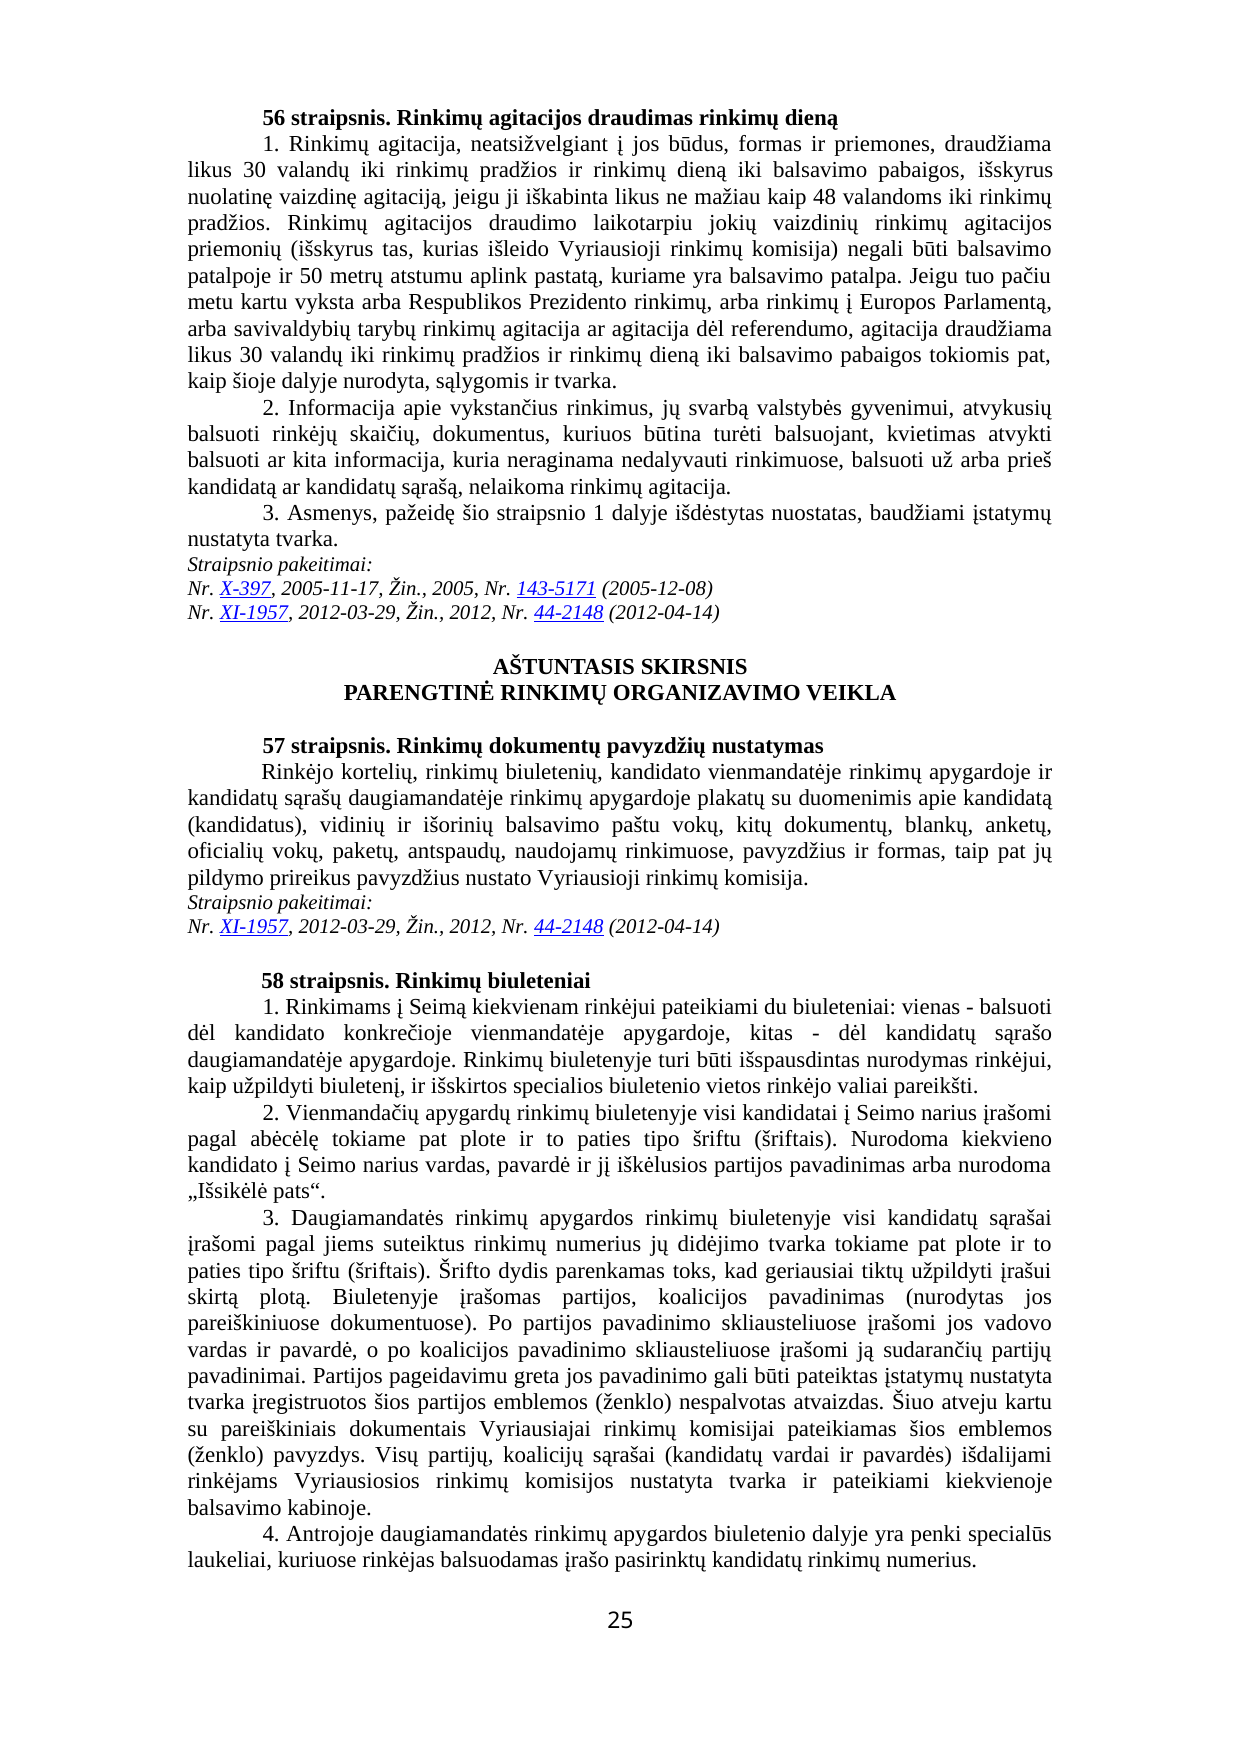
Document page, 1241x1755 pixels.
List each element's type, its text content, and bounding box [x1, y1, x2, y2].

text 2. Informacija apie vykstančius rinkimus, jų svarbą valstybės gyvenimui, atvykusių balsuoti rinkėjų skaičių, dokumentus, kuriuos būtina turėti balsuojant, kvietimas atvykti balsuoti ar kita informacija, kuria neraginama nedalyvauti rinkimuose, balsuoti už arba prieš kandidatą ar kandidatų sąrašą, nelaikoma rinkimų agitacija. [187, 394, 1053, 499]
text Straipsnio pakeitimai: [187, 890, 1053, 914]
text Straipsnio pakeitimai: [187, 552, 1053, 576]
text 4. Antrojoje daugiamandatės rinkimų apygardos biuletenio dalyje yra penki specialūs laukeliai, kuriuose rinkėjas balsuodamas įrašo pasirinktų kandidatų rinkimų numerius. [187, 1520, 1053, 1573]
text 58 straipsnis. Rinkimų biuleteniai [187, 967, 1053, 993]
text Nr. XI-1957, 2012-03-29, Žin., 2012, Nr. 44-2148 (2012-04-14) [187, 914, 1053, 938]
text Rinkėjo kortelių, rinkimų biuletenių, kandidato vienmandatėje rinkimų apygardoje ir kandidatų sąrašų daugiamandatėje rinkimų apygardoje plakatų su duomenimis apie kandidatą (kandidatus), vidinių ir išorinių balsavimo paštu vokų, kitų dokumentų, blankų, anketų, oficialių vokų, paketų, antspaudų, naudojamų rinkimuose, pavyzdžius ir formas, taip pat jų pildymo prireikus pavyzdžius nustato Vyriausioji rinkimų komisija. [187, 758, 1053, 890]
text 1. Rinkimams į Seimą kiekvienam rinkėjui pateikiami du biuleteniai: vienas - balsuoti dėl kandidato konkrečioje vienmandatėje apygardoje, kitas - dėl kandidatų sąrašo daugiamandatėje apygardoje. Rinkimų biuletenyje turi būti išspausdintas nurodymas rinkėjui, kaip užpildyti biuletenį, ir išskirtos specialios biuletenio vietos rinkėjo valiai pareikšti. [187, 993, 1053, 1098]
text 56 straipsnis. Rinkimų agitacijos draudimas rinkimų dieną [187, 104, 1053, 130]
text 2. Vienmandačių apygardų rinkimų biuletenyje visi kandidatai į Seimo narius įrašomi pagal abėcėlę tokiame pat plote ir to paties tipo šriftu (šriftais). Nurodoma kiekvieno kandidato į Seimo narius vardas, pavardė ir jį iškėlusios partijos pavadinimas arba nurodoma „Išsikėlė pats“. [187, 1098, 1053, 1204]
text 3. Daugiamandatės rinkimų apygardos rinkimų biuletenyje visi kandidatų sąrašai įrašomi pagal jiems suteiktus rinkimų numerius jų didėjimo tvarka tokiame pat plote ir to paties tipo šriftu (šriftais). Šrifto dydis parenkamas toks, kad geriausiai tiktų užpildyti įrašui skirtą plotą. Biuletenyje įrašomas partijos, koalicijos pavadinimas (nurodytas jos pareiškiniuose dokumentuose). Po partijos pavadinimo skliausteliuose įrašomi jos vadovo vardas ir pavardė, o po koalicijos pavadinimo skliausteliuose įrašomi ją sudarančių partijų pavadinimai. Partijos pageidavimu greta jos pavadinimo gali būti pateiktas įstatymų nustatyta tvarka įregistruotos šios partijos emblemos (ženklo) nespalvotas atvaizdas. Šiuo atveju kartu su pareiškiniais dokumentais Vyriausiajai rinkimų komisijai pateikiamas šios emblemos (ženklo) pavyzdys. Visų partijų, koalicijų sąrašai (kandidatų vardai ir pavardės) išdalijami rinkėjams Vyriausiosios rinkimų komisijos nustatyta tvarka ir pateikiami kiekvienoje balsavimo kabinoje. [187, 1204, 1053, 1520]
text AŠTUNTASIS SKIRSNIS [187, 653, 1053, 679]
text 3. Asmenys, pažeidę šio straipsnio 1 dalyje išdėstytas nuostatas, baudžiami įstatymų nustatyta tvarka. [187, 499, 1053, 552]
text Nr. XI-1957, 2012-03-29, Žin., 2012, Nr. 44-2148 (2012-04-14) [187, 600, 1053, 624]
text 1. Rinkimų agitacija, neatsižvelgiant į jos būdus, formas ir priemones, draudžiama likus 30 valandų iki rinkimų pradžios ir rinkimų dieną iki balsavimo pabaigos, išskyrus nuolatinę vaizdinę agitaciją, jeigu ji iškabinta likus ne mažiau kaip 48 valandoms iki rinkimų pradžios. Rinkimų agitacijos draudimo laikotarpiu jokių vaizdinių rinkimų agitacijos priemonių (išskyrus tas, kurias išleido Vyriausioji rinkimų komisija) negali būti balsavimo patalpoje ir 50 metrų atstumu aplink pastatą, kuriame yra balsavimo patalpa. Jeigu tuo pačiu metu kartu vyksta arba Respublikos Prezidento rinkimų, arba rinkimų į Europos Parlamentą, arba savivaldybių tarybų rinkimų agitacija ar agitacija dėl referendumo, agitacija draudžiama likus 30 valandų iki rinkimų pradžios ir rinkimų dieną iki balsavimo pabaigos tokiomis pat, kaip šioje dalyje nurodyta, sąlygomis ir tvarka. [187, 130, 1053, 394]
text 57 straipsnis. Rinkimų dokumentų pavyzdžių nustatymas [187, 732, 1053, 758]
text Nr. X-397, 2005-11-17, Žin., 2005, Nr. 143-5171 (2005-12-08) [187, 576, 1053, 600]
text PARENGTINĖ RINKIMŲ ORGANIZAVIMO VEIKLA [187, 679, 1053, 705]
